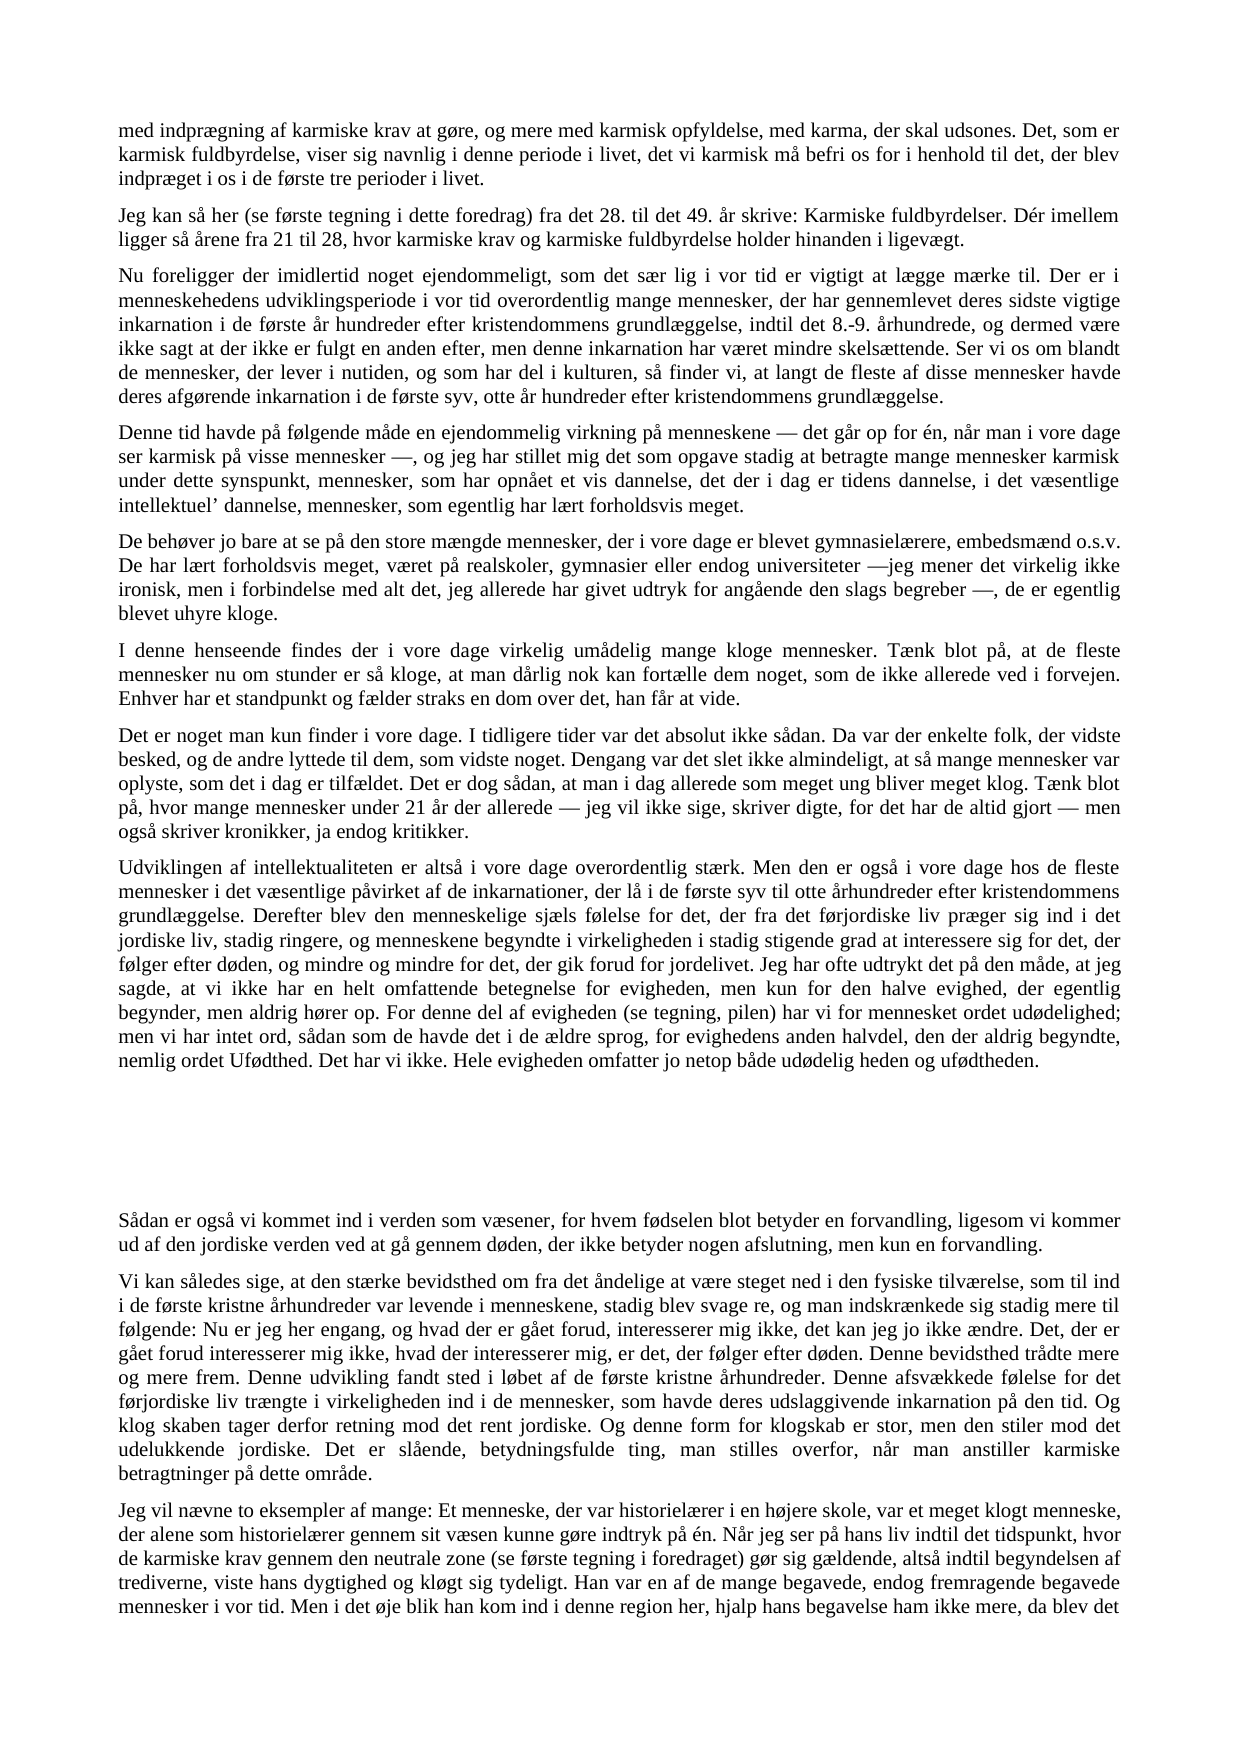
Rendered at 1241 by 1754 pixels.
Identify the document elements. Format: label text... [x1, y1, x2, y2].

text I denne henseende findes der i vore dage virkelig umådelig mange kloge mennesker. Tænk blot på, at de fleste mennesker nu om stunder er så kloge, at man dårlig nok kan fortælle dem noget, som de ikke allerede ved i forvejen. Enhver har et standpunkt og fælder straks en dom over det, han får at vide. [118, 638, 1122, 710]
text med indprægning af karmiske krav at gøre, og mere med karmisk opfyldelse, med karma, der skal udsones. Det, som er karmisk fuldbyrdelse, viser sig navnlig i denne periode i livet, det vi karmisk må befri os for i henhold til det, der blev indpræget i os i de første tre perioder i livet. [118, 118, 1122, 190]
text Jeg vil nævne to eksempler af mange: Et menneske, der var historielærer i en højere skole, var et meget klogt menneske, der alene som historielærer gennem sit væsen kunne gøre indtryk på én. Når jeg ser på hans liv indtil det tidspunkt, hvor de karmiske krav gennem den neutrale zone (se første tegning i foredraget) gør sig gældende, altså indtil begyndelsen af trediverne, viste hans dygtighed og kløgt sig tydeligt. Han var en af de mange begavede, endog fremragende begavede mennesker i vor tid. Men i det øje blik han kom ind i denne region her, hjalp hans begavelse ham ikke mere, da blev det [118, 1498, 1122, 1618]
text Sådan er også vi kommet ind i verden som væsener, for hvem fødselen blot betyder en forvandling, ligesom vi kommer ud af den jordiske verden ved at gå gennem døden, der ikke betyder nogen afslutning, men kun en forvandling. [118, 1208, 1122, 1256]
text De behøver jo bare at se på den store mængde mennesker, der i vore dage er blevet gymnasielærere, embedsmænd o.s.v. De har lært forholdsvis meget, været på realskoler, gymnasier eller endog universiteter —jeg mener det virkelig ikke ironisk, men i forbindelse med alt det, jeg allerede har givet udtryk for angående den slags begreber —, de er egentlig blevet uhyre kloge. [118, 529, 1122, 625]
text Nu foreligger der imidlertid noget ejendommeligt, som det sær lig i vor tid er vigtigt at lægge mærke til. Der er i menneskehedens udviklingsperiode i vor tid overordentlig mange mennesker, der har gennemlevet deres sidste vigtige inkarnation i de første år hundreder efter kristendommens grundlæggelse, indtil det 8.-9. århundrede, og dermed være ikke sagt at der ikke er fulgt en anden efter, men denne inkarnation har været mindre skelsættende. Ser vi os om blandt de mennesker, der lever i nutiden, og som har del i kulturen, så finder vi, at langt de fleste af disse mennesker havde deres afgørende inkarnation i de første syv, otte år hundreder efter kristendommens grundlæggelse. [118, 263, 1122, 408]
text Denne tid havde på følgende måde en ejendommelig virkning på menneskene — det går op for én, når man i vore dage ser karmisk på visse mennesker —, og jeg har stillet mig det som opgave stadig at betragte mange mennesker karmisk under dette synspunkt, mennesker, som har opnået et vis dannelse, det der i dag er tidens dannelse, i det væsentlige intellektuel’ dannelse, mennesker, som egentlig har lært forholdsvis meget. [118, 420, 1122, 517]
text Udviklingen af intellektualiteten er altså i vore dage overordentlig stærk. Men den er også i vore dage hos de fleste mennesker i det væsentlige påvirket af de inkarnationer, der lå i de første syv til otte århundreder efter kristendommens grundlæggelse. Derefter blev den menneskelige sjæls følelse for det, der fra det førjordiske liv præger sig ind i det jordiske liv, stadig ringere, og menneskene begyndte i virkeligheden i stadig stigende grad at interessere sig for det, der følger efter døden, og mindre og mindre for det, der gik forud for jordelivet. Jeg har ofte udtrykt det på den måde, at jeg sagde, at vi ikke har en helt omfattende betegnelse for evigheden, men kun for den halve evighed, der egentlig begynder, men aldrig hører op. For denne del af evigheden (se tegning, pilen) har vi for mennesket ordet udødelighed; men vi har intet ord, sådan som de havde det i de ældre sprog, for evighedens anden halvdel, den der aldrig begyndte, nemlig ordet Ufødthed. Det har vi ikke. Hele evigheden omfatter jo netop både udødelig heden og ufødtheden. [118, 855, 1122, 1072]
text Vi kan således sige, at den stærke bevidsthed om fra det åndelige at være steget ned i den fysiske tilværelse, som til ind i de første kristne århundreder var levende i menneskene, stadig blev svage re, og man indskrænkede sig stadig mere til følgende: Nu er jeg her engang, og hvad der er gået forud, interesserer mig ikke, det kan jeg jo ikke ændre. Det, der er gået forud interesserer mig ikke, hvad der interesserer mig, er det, der følger efter døden. Denne bevidsthed trådte mere og mere frem. Denne udvikling fandt sted i løbet af de første kristne århundreder. Denne afsvækkede følelse for det førjordiske liv trængte i virkeligheden ind i de mennesker, som havde deres udslaggivende inkarnation på den tid. Og klog skaben tager derfor retning mod det rent jordiske. Og denne form for klogskab er stor, men den stiler mod det udelukkende jordiske. Det er slående, betydningsfulde ting, man stilles overfor, når man anstiller karmiske betragtninger på dette område. [118, 1269, 1122, 1485]
text Jeg kan så her (se første tegning i dette foredrag) fra det 28. til det 49. år skrive: Karmiske fuldbyrdelser. Dér imellem ligger så årene fra 21 til 28, hvor karmiske krav og karmiske fuldbyrdelse holder hinanden i ligevægt. [118, 203, 1122, 251]
text Det er noget man kun finder i vore dage. I tidligere tider var det absolut ikke sådan. Da var der enkelte folk, der vidste besked, og de andre lyttede til dem, som vidste noget. Dengang var det slet ikke almindeligt, at så mange mennesker var oplyste, som det i dag er tilfældet. Det er dog sådan, at man i dag allerede som meget ung bliver meget klog. Tænk blot på, hvor mange mennesker under 21 år der allerede — jeg vil ikke sige, skriver digte, for det har de altid gjort — men også skriver kronikker, ja endog kritikker. [118, 722, 1122, 843]
